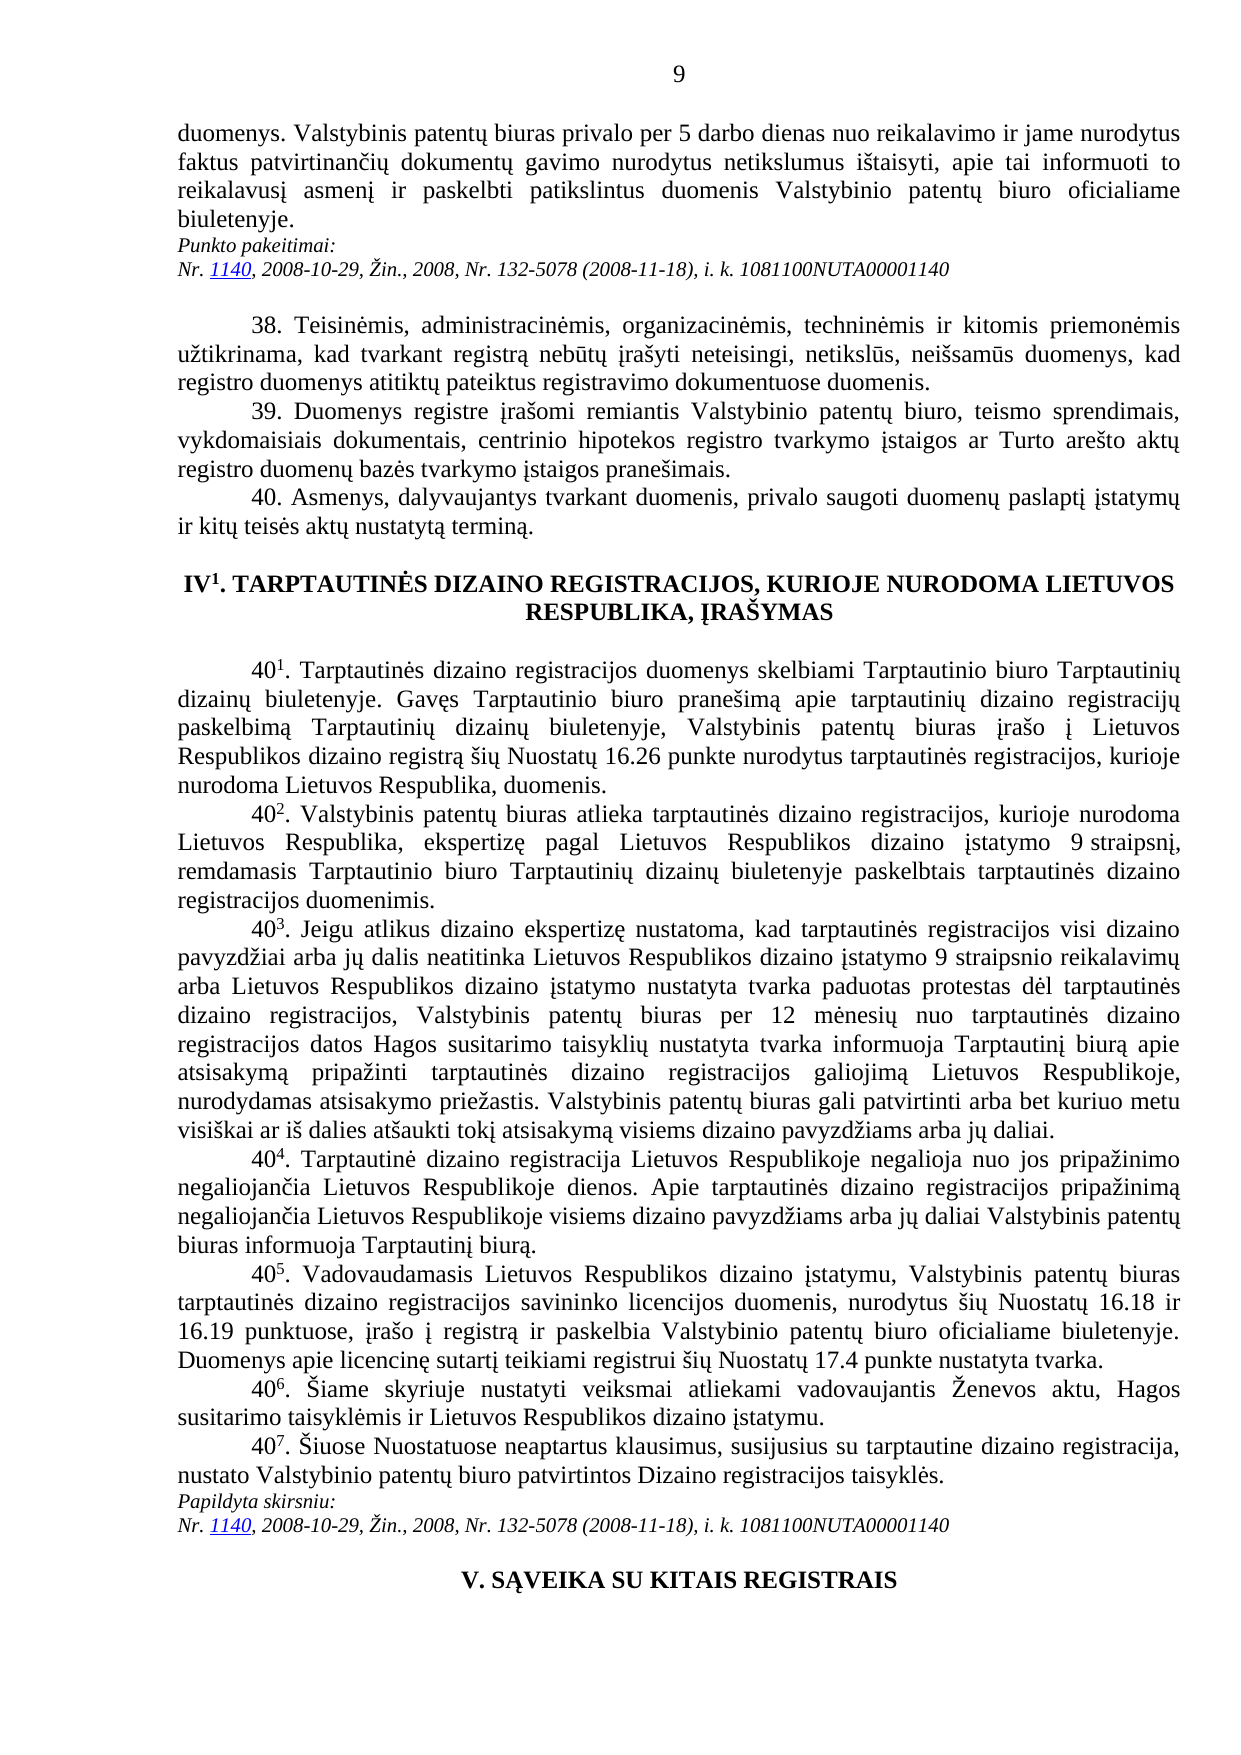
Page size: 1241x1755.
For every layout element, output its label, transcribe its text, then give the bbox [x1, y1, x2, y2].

text V. SĄVEIKA SU KITAIS REGISTRAIS [177, 1566, 1181, 1594]
text 404. Tarptautinė dizaino registracija Lietuvos Respublikoje negalioja nuo jos pripažinimo negaliojančia Lietuvos Respublikoje dienos. Apie tarptautinės dizaino registracijos pripažinimą negaliojančia Lietuvos Respublikoje visiems dizaino pavyzdžiams arba jų daliai Valstybinis patentų biuras informuoja Tarptautinį biurą. [177, 1144, 1181, 1259]
text 405. Vadovaudamasis Lietuvos Respublikos dizaino įstatymu, Valstybinis patentų biuras tarptautinės dizaino registracijos savininko licencijos duomenis, nurodytus šių Nuostatų 16.18 ir 16.19 punktuose, įrašo į registrą ir paskelbia Valstybinio patentų biuro oficialiame biuletenyje. Duomenys apie licencinę sutartį teikiami registrui šių Nuostatų 17.4 punkte nustatyta tvarka. [177, 1259, 1181, 1374]
text duomenys. Valstybinis patentų biuras privalo per 5 darbo dienas nuo reikalavimo ir jame nurodytus faktus patvirtinančių dokumentų gavimo nurodytus netikslumus ištaisyti, apie tai informuoti to reikalavusį asmenį ir paskelbti patikslintus duomenis Valstybinio patentų biuro oficialiame biuletenyje. [177, 118, 1181, 233]
text 407. Šiuose Nuostatuose neaptartus klausimus, susijusius su tarptautine dizaino registracija, nustato Valstybinio patentų biuro patvirtintos Dizaino registracijos taisyklės. [177, 1431, 1181, 1489]
text 406. Šiame skyriuje nustatyti veiksmai atliekami vadovaujantis Ženevos aktu, Hagos susitarimo taisyklėmis ir Lietuvos Respublikos dizaino įstatymu. [177, 1374, 1181, 1431]
text Papildyta skirsniu: [177, 1489, 1181, 1513]
text 39. Duomenys registre įrašomi remiantis Valstybinio patentų biuro, teismo sprendimais, vykdomaisiais dokumentais, centrinio hipotekos registro tvarkymo įstaigos ar Turto arešto aktų registro duomenų bazės tvarkymo įstaigos pranešimais. [177, 396, 1181, 482]
text 40. Asmenys, dalyvaujantys tvarkant duomenis, privalo saugoti duomenų paslaptį įstatymų ir kitų teisės aktų nustatytą terminą. [177, 482, 1181, 540]
text Punkto pakeitimai: [177, 233, 1181, 257]
text 403. Jeigu atlikus dizaino ekspertizę nustatoma, kad tarptautinės registracijos visi dizaino pavyzdžiai arba jų dalis neatitinka Lietuvos Respublikos dizaino įstatymo 9 straipsnio reikalavimų arba Lietuvos Respublikos dizaino įstatymo nustatyta tvarka paduotas protestas dėl tarptautinės dizaino registracijos, Valstybinis patentų biuras per 12 mėnesių nuo tarptautinės dizaino registracijos datos Hagos susitarimo taisyklių nustatyta tvarka informuoja Tarptautinį biurą apie atsisakymą pripažinti tarptautinės dizaino registracijos galiojimą Lietuvos Respublikoje, nurodydamas atsisakymo priežastis. Valstybinis patentų biuras gali patvirtinti arba bet kuriuo metu visiškai ar iš dalies atšaukti tokį atsisakymą visiems dizaino pavyzdžiams arba jų daliai. [177, 914, 1181, 1144]
text 402. Valstybinis patentų biuras atlieka tarptautinės dizaino registracijos, kurioje nurodoma Lietuvos Respublika, ekspertizę pagal Lietuvos Respublikos dizaino įstatymo 9 straipsnį, remdamasis Tarptautinio biuro Tarptautinių dizainų biuletenyje paskelbtais tarptautinės dizaino registracijos duomenimis. [177, 799, 1181, 914]
text 38. Teisinėmis, administracinėmis, organizacinėmis, techninėmis ir kitomis priemonėmis užtikrinama, kad tvarkant registrą nebūtų įrašyti neteisingi, netikslūs, neišsamūs duomenys, kad registro duomenys atitiktų pateiktus registravimo dokumentuose duomenis. [177, 310, 1181, 396]
text Nr. 1140, 2008-10-29, Žin., 2008, Nr. 132-5078 (2008-11-18), i. k. 1081100NUTA00001140 [177, 1513, 1181, 1537]
text 401. Tarptautinės dizaino registracijos duomenys skelbiami Tarptautinio biuro Tarptautinių dizainų biuletenyje. Gavęs Tarptautinio biuro pranešimą apie tarptautinių dizaino registracijų paskelbimą Tarptautinių dizainų biuletenyje, Valstybinis patentų biuras įrašo į Lietuvos Respublikos dizaino registrą šių Nuostatų 16.26 punkte nurodytus tarptautinės registracijos, kurioje nurodoma Lietuvos Respublika, duomenis. [177, 655, 1181, 799]
text Nr. 1140, 2008-10-29, Žin., 2008, Nr. 132-5078 (2008-11-18), i. k. 1081100NUTA00001140 [177, 257, 1181, 281]
text IV1. TARPTAUTINĖS DIZAINO REGISTRACIJOS, KURIOJE NURODOMA LIETUVOS RESPUBLIKA, ĮRAŠYMAS [177, 569, 1181, 626]
